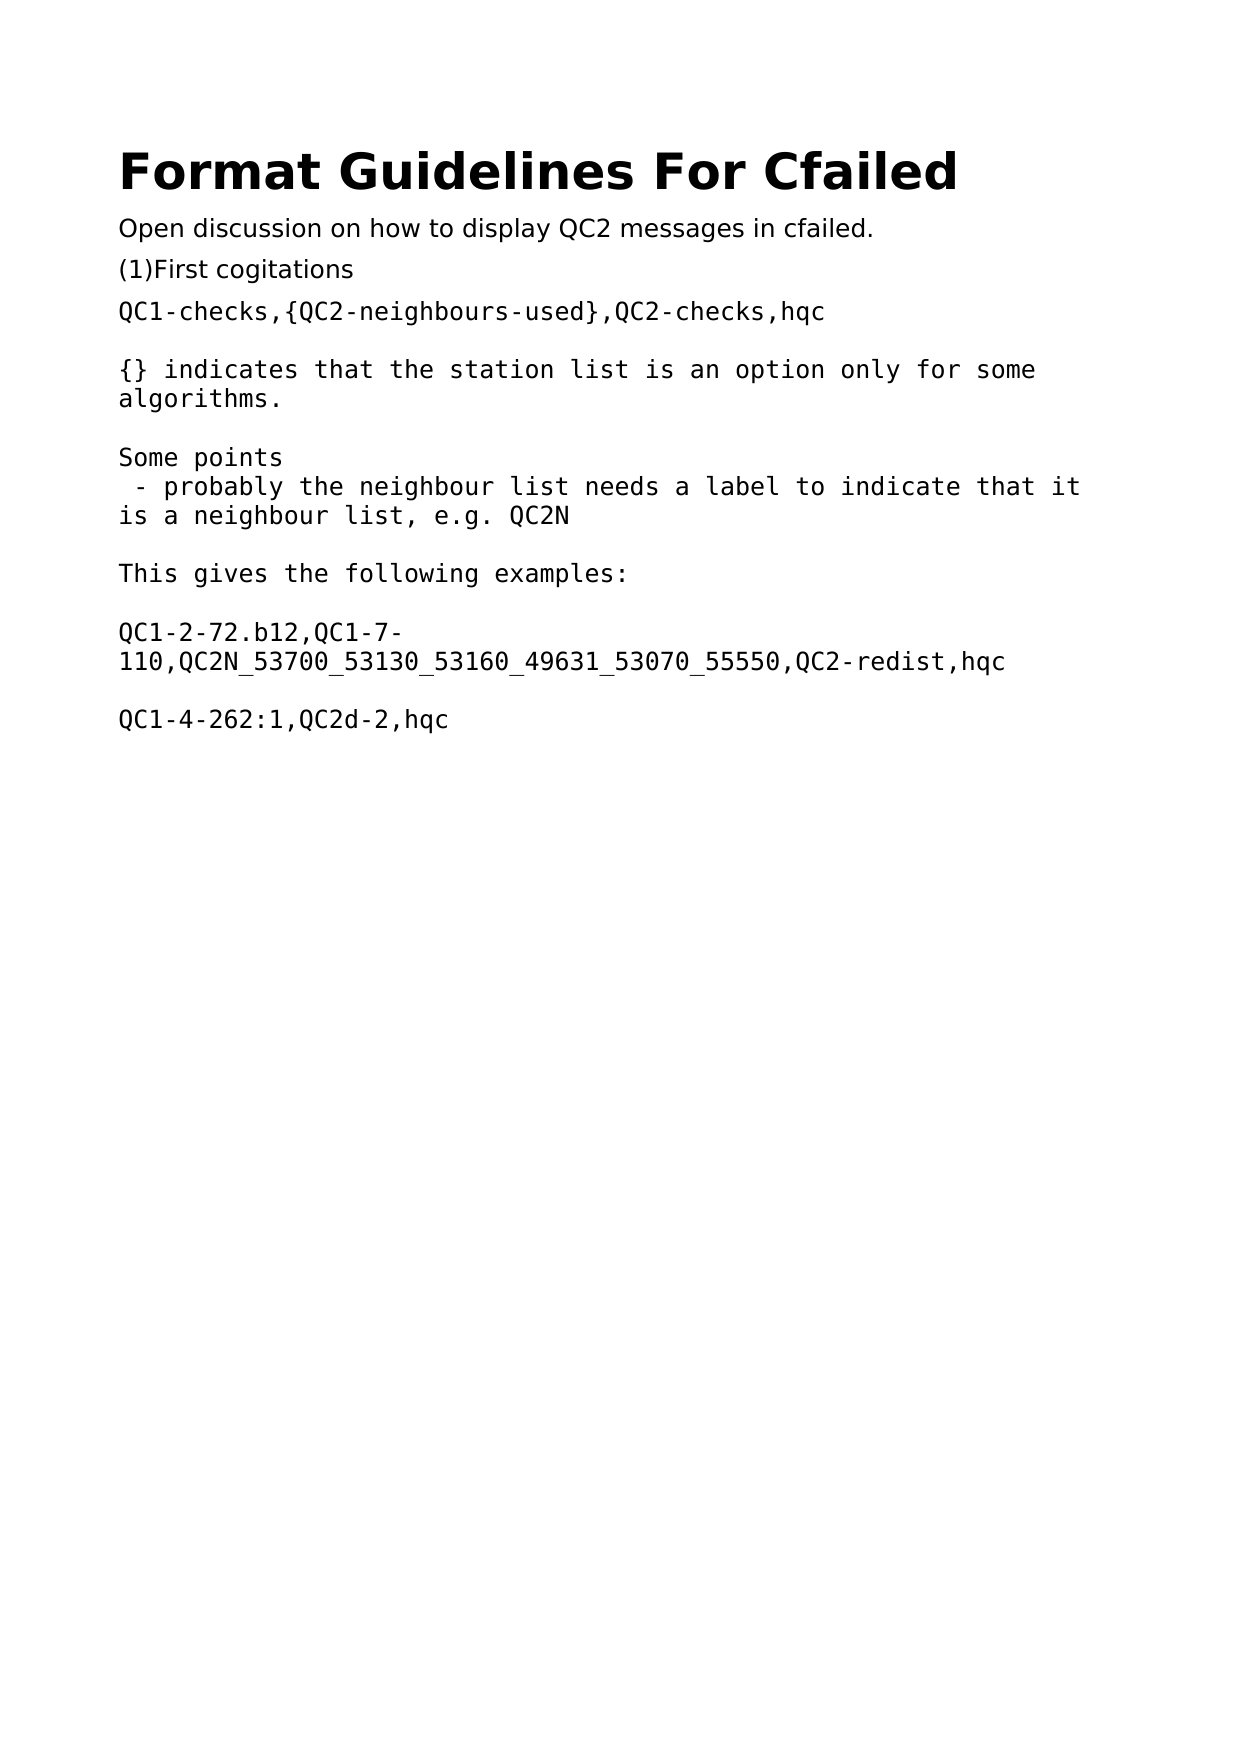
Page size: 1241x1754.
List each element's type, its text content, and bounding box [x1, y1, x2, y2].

text (1)First cogitations [118, 256, 1122, 285]
text QC1-checks,{QC2-neighbours-used},QC2-checks,hqc {} indicates that the station list is an option only for some algorithms. Some points - probably the neighbour list needs a label to indicate that it is a neighbour list, e.g. QC2N This gives the following examples: QC1-2-72.b12,QC1-7-110,QC2N_53700_53130_53160_49631_53070_55550,QC2-redist,hqc QC1-4-262:1,QC2d-2,hqc [118, 297, 1122, 735]
subtitle Format Guidelines For Cfailed [118, 143, 1122, 201]
text Open discussion on how to display QC2 messages in cfailed. [118, 214, 1122, 243]
